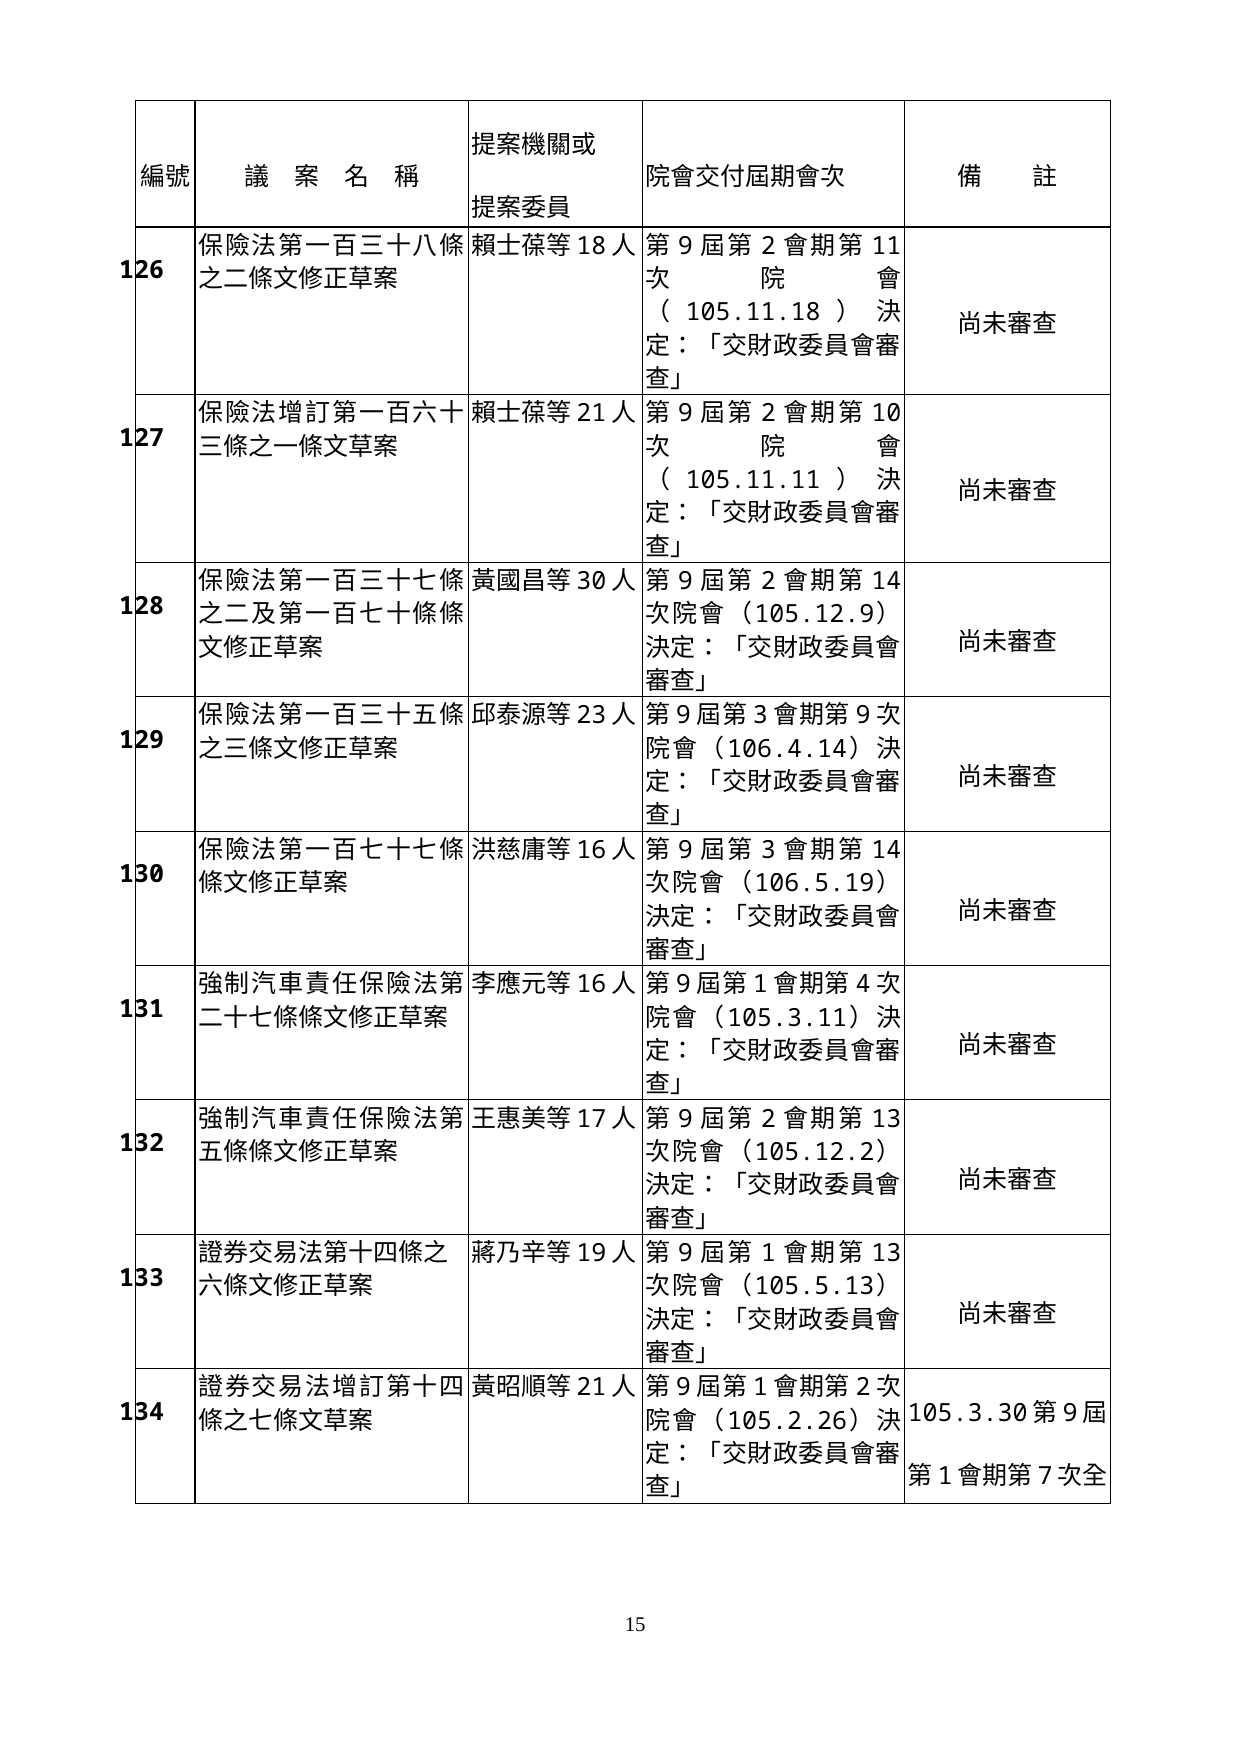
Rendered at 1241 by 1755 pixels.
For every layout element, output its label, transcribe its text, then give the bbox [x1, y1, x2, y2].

table_cell 第9屆第2會期第11次院會（105.11.18）決定：「交財政委員會審查」 [643, 228, 904, 394]
table_cell 第9屆第3會期第9次院會（106.4.14）決定：「交財政委員會審查」 [643, 697, 904, 831]
table_cell 尚未審查 [905, 697, 1110, 831]
table_cell [136, 697, 194, 831]
table_cell [136, 431, 144, 442]
table_cell 洪慈庸等16人 [469, 832, 642, 965]
table_cell 105.3.30第9屆第1會期第7次全 [905, 1369, 1110, 1502]
table_cell [136, 599, 144, 610]
table_cell 強制汽車責任保險法第五條條文修正草案 [196, 1100, 468, 1234]
table_cell [136, 867, 144, 879]
table_cell 第9屆第1會期第13次院會（105.5.13）決定：「交財政委員會審查」 [643, 1235, 904, 1368]
table_cell [136, 228, 194, 394]
table_cell 尚未審查 [905, 966, 1110, 1099]
table_cell 尚未審查 [905, 228, 1110, 394]
table_cell [136, 832, 194, 965]
table_cell 尚未審查 [905, 1235, 1110, 1368]
table_cell 保險法第一百三十五條之三條文修正草案 [196, 697, 468, 831]
table_cell 邱泰源等23人 [469, 697, 642, 831]
table_cell 賴士葆等18人 [469, 228, 642, 394]
table_cell 賴士葆等21人 [469, 395, 642, 562]
table_cell 保險法第一百三十七條之二及第一百七十條條文修正草案 [196, 563, 468, 696]
table_cell [136, 1235, 194, 1368]
table_cell 保險法第一百三十八條之二條文修正草案 [196, 228, 468, 394]
table_cell 第9屆第3會期第14次院會（106.5.19）決定：「交財政委員會審查」 [643, 832, 904, 965]
table_cell 第9屆第2會期第14次院會（105.12.9）決定：「交財政委員會審查」 [643, 563, 904, 696]
table_cell [136, 395, 194, 562]
table_cell 黃昭順等21人 [469, 1369, 642, 1502]
table_cell [136, 1100, 194, 1234]
table_cell 保險法第一百七十七條條文修正草案 [196, 832, 468, 965]
table_cell 尚未審查 [905, 832, 1110, 965]
table_cell 證券交易法增訂第十四條之七條文草案 [196, 1369, 468, 1502]
table_header 議 案 名 稱 [196, 101, 468, 226]
table_cell 第9屆第1會期第2次院會（105.2.26）決定：「交財政委員會審查」 [643, 1369, 904, 1502]
table_cell 尚未審查 [905, 1100, 1110, 1234]
table_cell 黃國昌等30人 [469, 563, 642, 696]
table_cell 王惠美等17人 [469, 1100, 642, 1234]
table_cell 證券交易法第十四條之六條文修正草案 [196, 1235, 468, 1368]
table_cell [136, 1405, 144, 1417]
table_cell 尚未審查 [905, 395, 1110, 562]
table_cell [136, 1271, 144, 1283]
table_cell 尚未審查 [905, 563, 1110, 696]
table_cell 第9屆第2會期第10次院會（105.11.11）決定：「交財政委員會審查」 [643, 395, 904, 562]
table_cell 第9屆第2會期第13次院會（105.12.2）決定：「交財政委員會審查」 [643, 1100, 904, 1234]
table_cell 李應元等16人 [469, 966, 642, 1099]
table_header 院會交付屆期會次 [643, 101, 904, 226]
table_cell [136, 263, 144, 274]
table_cell [136, 966, 194, 1099]
table_cell 保險法增訂第一百六十三條之一條文草案 [196, 395, 468, 562]
table_cell [136, 733, 144, 744]
table_cell [136, 1002, 144, 1014]
table_cell 第9屆第1會期第4次院會（105.3.11）決定：「交財政委員會審查」 [643, 966, 904, 1099]
table_cell [136, 1136, 144, 1148]
table_header 提案機關或 提案委員 [469, 101, 642, 226]
table_cell [136, 1369, 194, 1502]
table_cell 強制汽車責任保險法第二十七條條文修正草案 [196, 966, 468, 1099]
table_header 編號 [136, 101, 194, 226]
table_cell 蔣乃辛等19人 [469, 1235, 642, 1368]
table_cell [136, 563, 194, 696]
table_header 備 註 [905, 101, 1110, 226]
